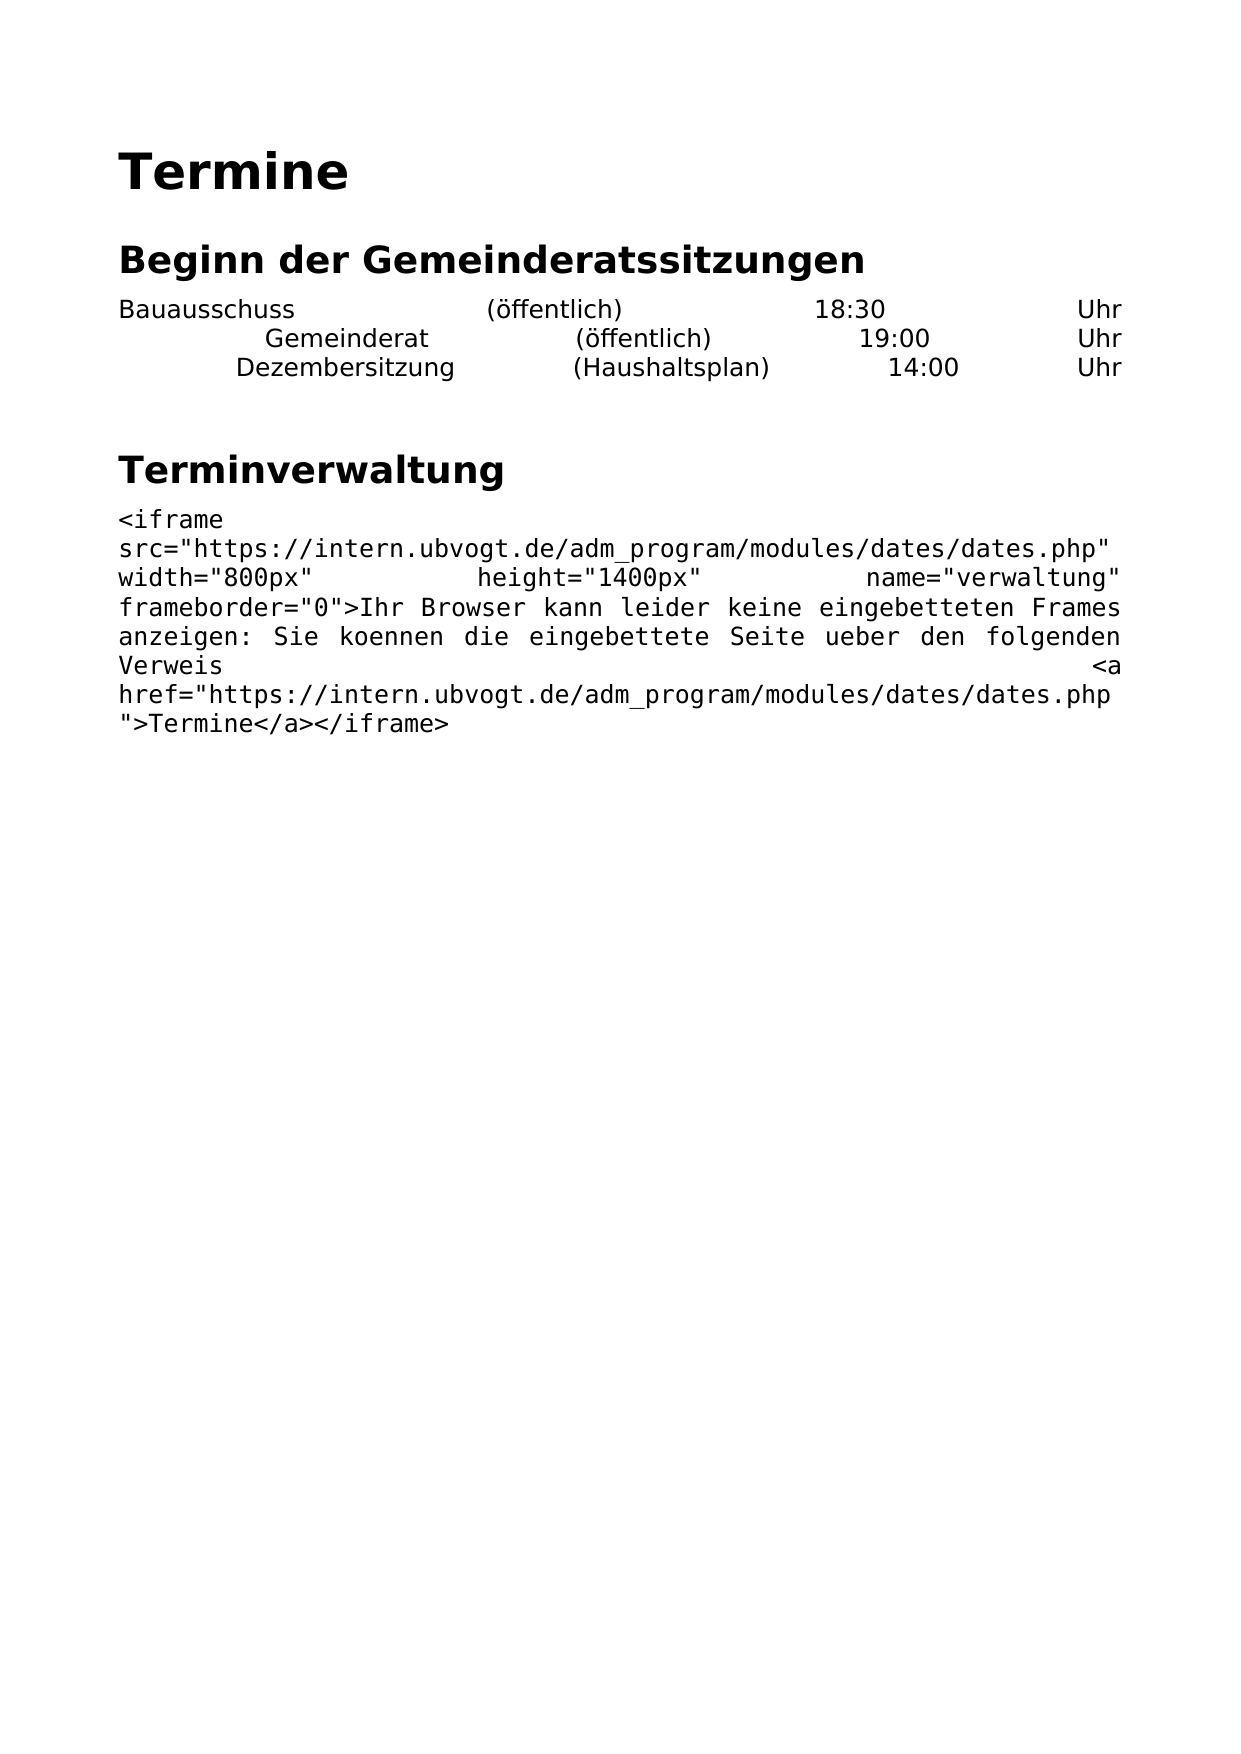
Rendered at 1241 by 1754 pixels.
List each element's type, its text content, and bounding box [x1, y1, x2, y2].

subtitle Beginn der Gemeinderatssitzungen [118, 239, 1122, 282]
text Bauausschuss (öffentlich) 18:30 Uhr Gemeinderat (öffentlich) 19:00 Uhr Dezembersitzung (Haushaltsplan) 14:00 Uhr [118, 295, 1122, 412]
subtitle Termine [118, 143, 1122, 201]
subtitle Terminverwaltung [118, 449, 1122, 493]
text <iframe src="https://intern.ubvogt.de/adm_program/modules/dates/dates.php" width="800px" height="1400px" name="verwaltung" frameborder="0">Ihr Browser kann leider keine eingebetteten Frames anzeigen: Sie koennen die eingebettete Seite ueber den folgenden Verweis <a href="https://intern.ubvogt.de/adm_program/modules/dates/dates.php">Termine</a></iframe> [118, 505, 1122, 739]
